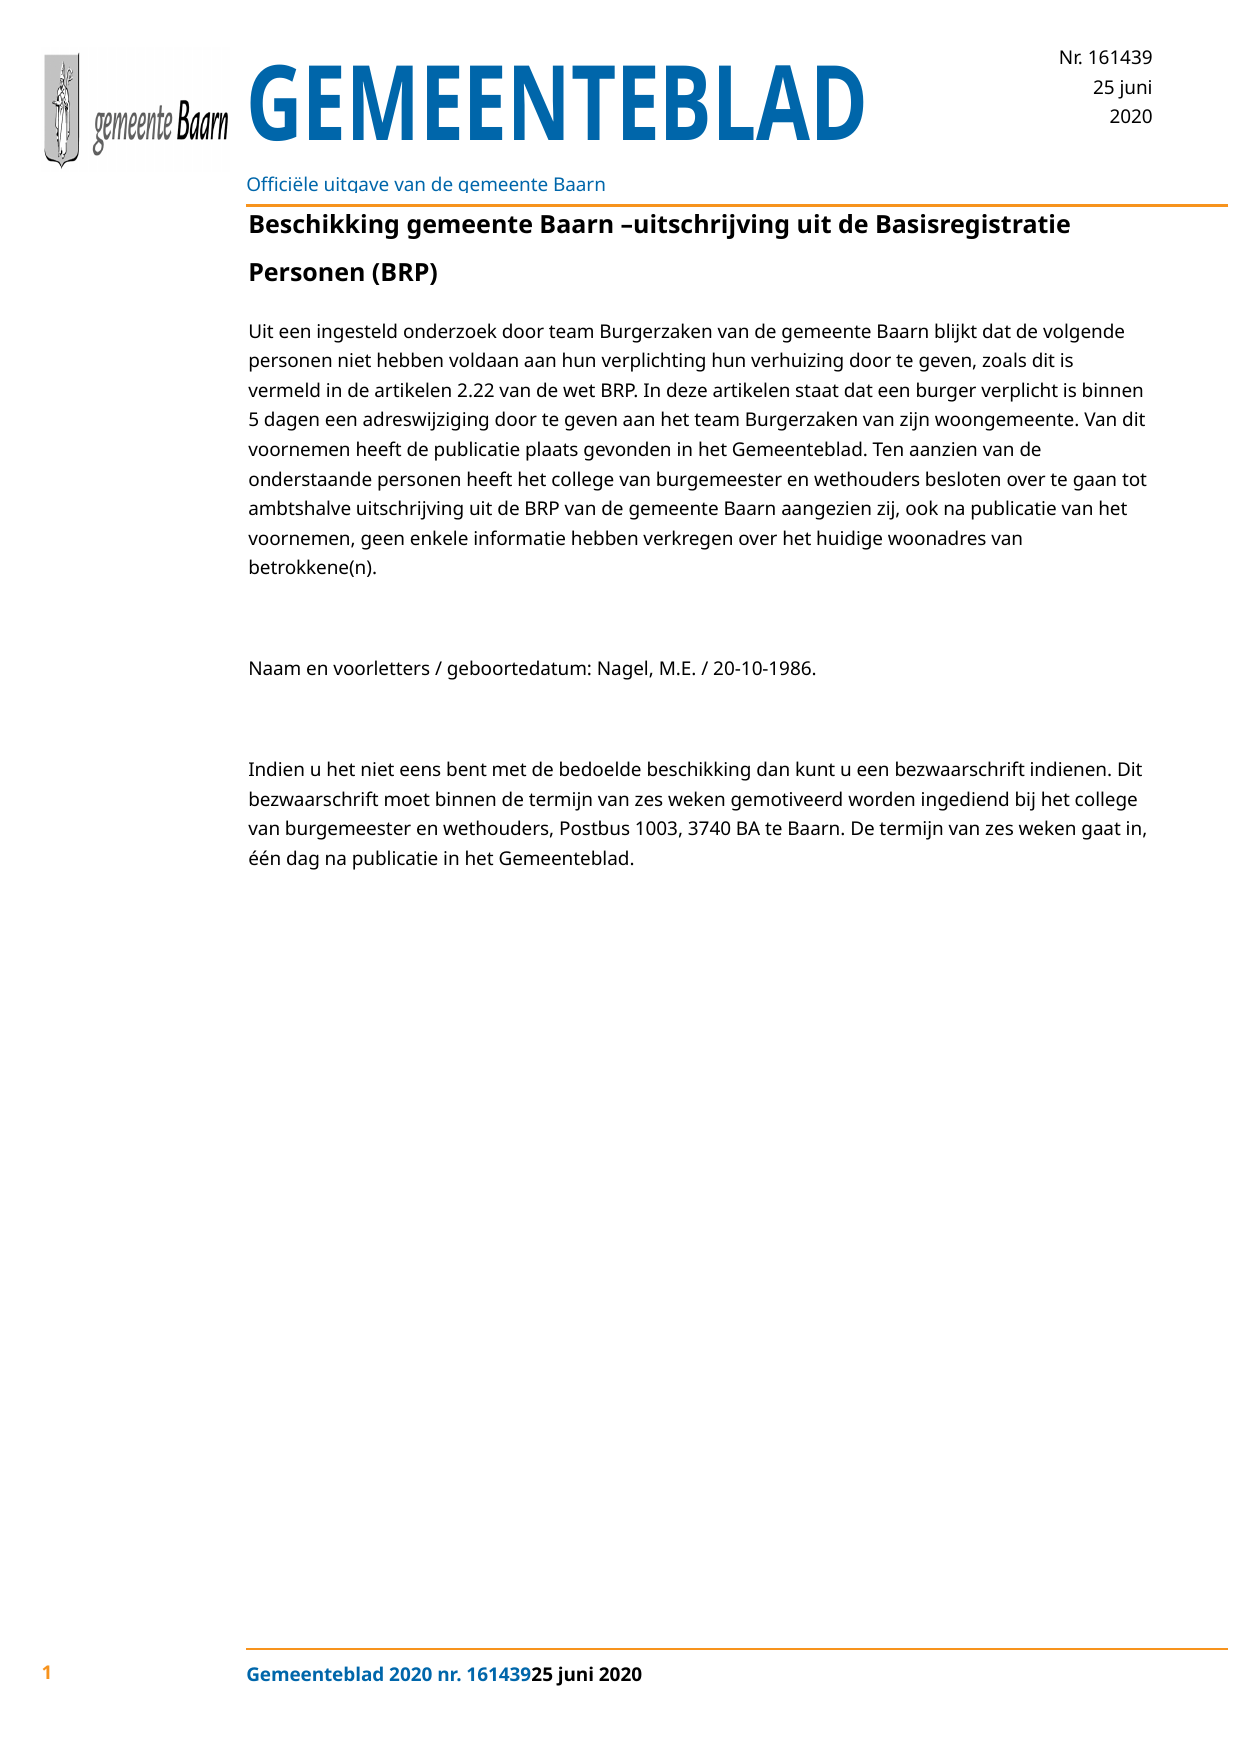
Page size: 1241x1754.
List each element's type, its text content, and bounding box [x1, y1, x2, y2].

text Indien u het niet eens bent met de bedoelde beschikking dan kunt u een bezwaarschrift indienen. Dit bezwaarschrift moet binnen de termijn van zes weken gemotiveerd worden ingediend bij het college van burgemeester en wethouders, Postbus 1003, 3740 BA te Baarn. De termijn van zes weken gaat in, één dag na publicatie in het Gemeenteblad. [248, 756, 1152, 871]
text Naam en voorletters / geboortedatum: Nagel, M.E. / 20-10-1986. [248, 655, 1152, 681]
text Beschikking gemeente Baarn –uitschrijving uit de Basisregistratie Personen (BRP) [248, 207, 1152, 288]
text Uit een ingesteld onderzoek door team Burgerzaken van de gemeente Baarn blijkt dat de volgende personen niet hebben voldaan aan hun verplichting hun verhuizing door te geven, zoals dit is vermeld in de artikelen 2.22 van de wet BRP. In deze artikelen staat dat een burger verplicht is binnen 5 dagen een adreswijziging door te geven aan het team Burgerzaken van zijn woongemeente. Van dit voornemen heeft de publicatie plaats gevonden in het Gemeenteblad. Ten aanzien van de onderstaande personen heeft het college van burgemeester en wethouders besloten over te gaan tot ambtshalve uitschrijving uit de BRP van de gemeente Baarn aangezien zij, ook na publicatie van het voornemen, geen enkele informatie hebben verkregen over het huidige woonadres van betrokkene(n). [248, 318, 1152, 580]
picture [41, 47, 231, 172]
